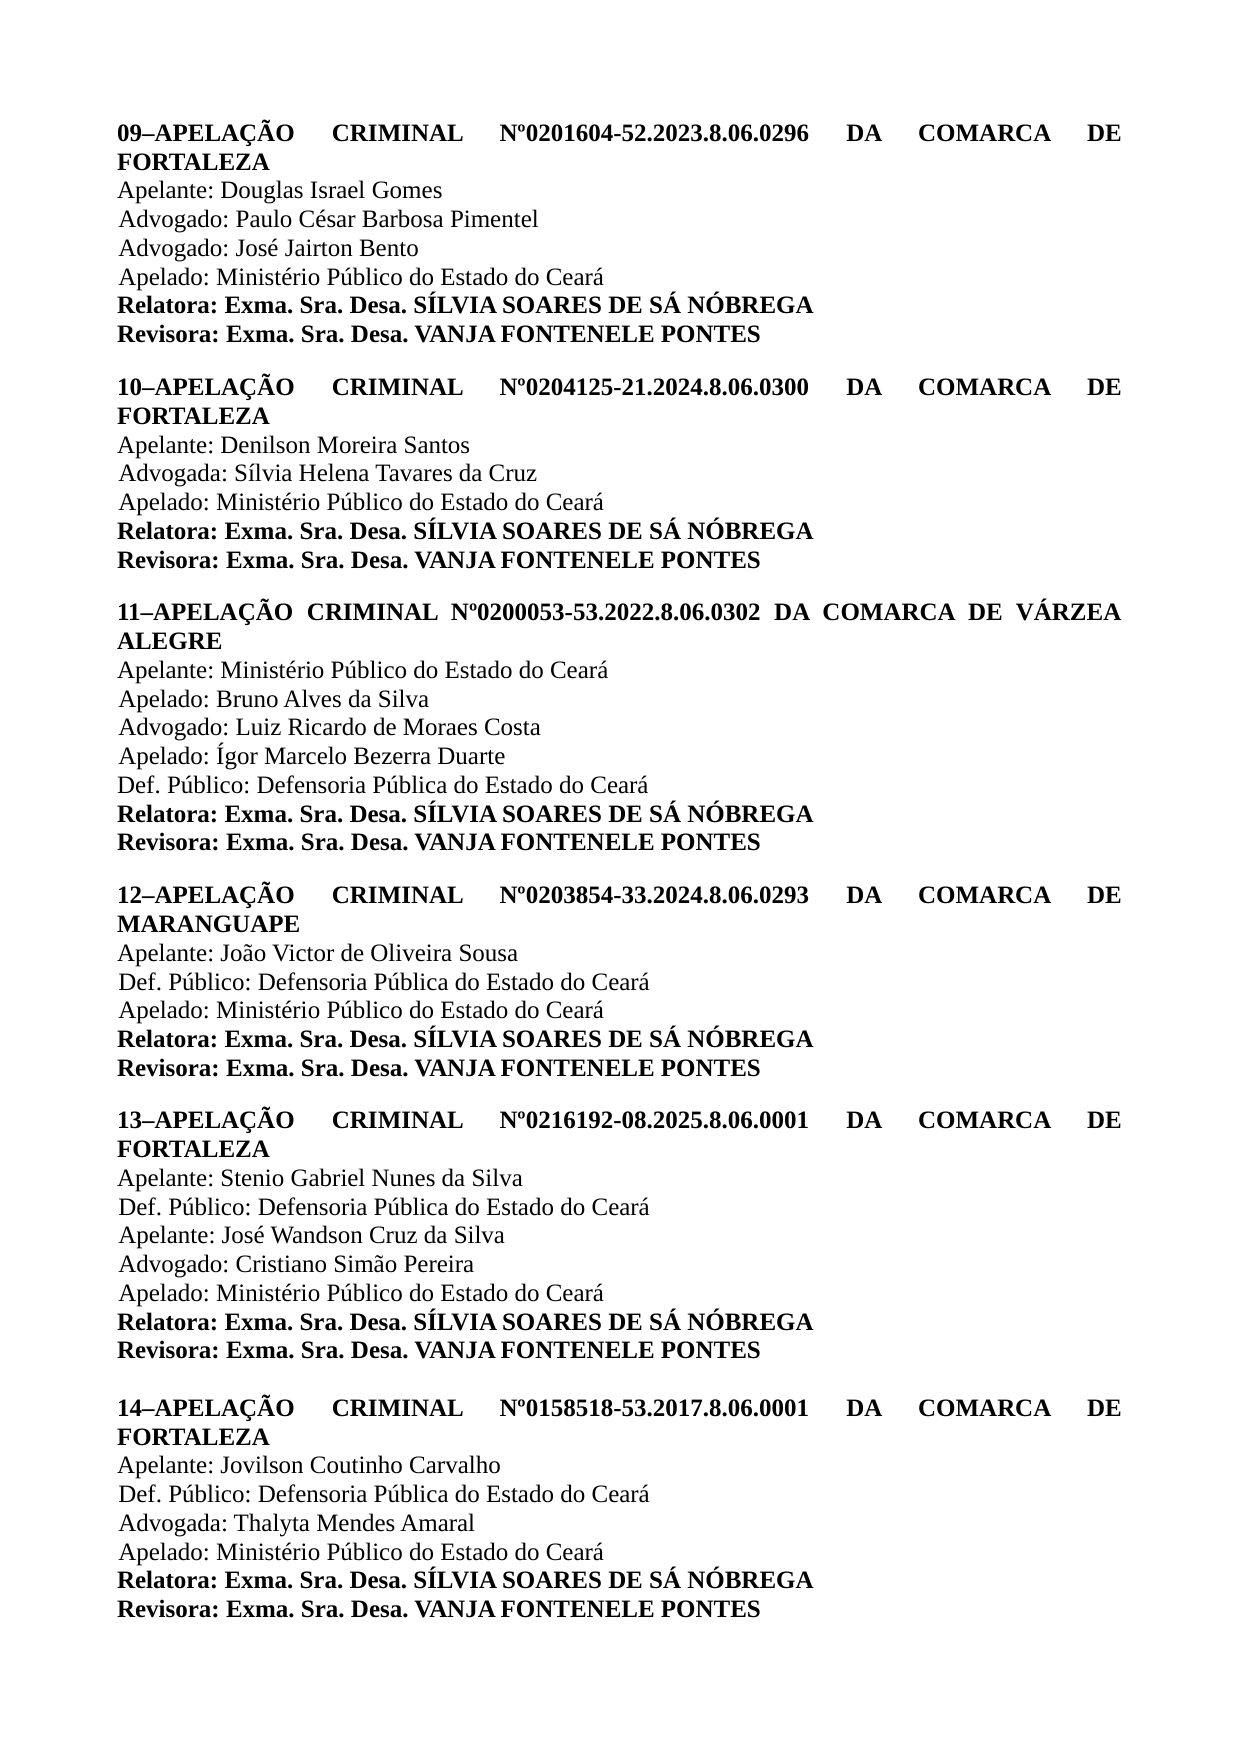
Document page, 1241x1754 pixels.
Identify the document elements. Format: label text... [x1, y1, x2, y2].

text Apelado: Bruno Alves da Silva [118, 684, 1122, 712]
text 09–APELAÇÃO CRIMINAL Nº0201604-52.2023.8.06.0296 DA COMARCA DE FORTALEZA [117, 118, 1122, 176]
text Apelado: Ministério Público do Estado do Ceará [118, 1537, 1122, 1566]
text Advogado: Paulo César Barbosa Pimentel [118, 204, 1122, 233]
text Apelante: Denilson Moreira Santos [117, 430, 1122, 458]
text 10–APELAÇÃO CRIMINAL Nº0204125-21.2024.8.06.0300 DA COMARCA DE FORTALEZA [117, 372, 1122, 430]
text Relatora: Exma. Sra. Desa. SÍLVIA SOARES DE SÁ NÓBREGA [117, 516, 1122, 545]
text Relatora: Exma. Sra. Desa. SÍLVIA SOARES DE SÁ NÓBREGA [117, 1024, 1122, 1053]
text Advogado: Luiz Ricardo de Moraes Costa [118, 712, 1122, 741]
text 12–APELAÇÃO CRIMINAL Nº0203854-33.2024.8.06.0293 DA COMARCA DE MARANGUAPE [117, 880, 1122, 938]
text 14–APELAÇÃO CRIMINAL Nº0158518-53.2017.8.06.0001 DA COMARCA DE FORTALEZA [117, 1393, 1122, 1451]
text Revisora: Exma. Sra. Desa. VANJA FONTENELE PONTES [117, 319, 1122, 348]
text Def. Público: Defensoria Pública do Estado do Ceará [118, 967, 1122, 995]
text Relatora: Exma. Sra. Desa. SÍLVIA SOARES DE SÁ NÓBREGA [117, 291, 1122, 319]
text 13–APELAÇÃO CRIMINAL Nº0216192-08.2025.8.06.0001 DA COMARCA DE FORTALEZA [117, 1106, 1122, 1163]
text Revisora: Exma. Sra. Desa. VANJA FONTENELE PONTES [117, 827, 1122, 856]
text Apelado: Ígor Marcelo Bezerra Duarte [118, 741, 1122, 770]
text Apelado: Ministério Público do Estado do Ceará [118, 487, 1122, 516]
text Apelante: Stenio Gabriel Nunes da Silva [117, 1163, 1122, 1192]
text Advogada: Sílvia Helena Tavares da Cruz [118, 458, 1122, 487]
text Apelado: Ministério Público do Estado do Ceará [118, 262, 1122, 291]
text Apelante: Douglas Israel Gomes [117, 176, 1122, 204]
text Apelado: Ministério Público do Estado do Ceará [118, 995, 1122, 1024]
text Def. Público: Defensoria Pública do Estado do Ceará [118, 1192, 1122, 1221]
text Advogado: Cristiano Simão Pereira [118, 1249, 1122, 1278]
text Advogado: José Jairton Bento [118, 233, 1122, 262]
text Def. Público: Defensoria Pública do Estado do Ceará [117, 770, 1122, 799]
text Revisora: Exma. Sra. Desa. VANJA FONTENELE PONTES [117, 545, 1122, 573]
text Revisora: Exma. Sra. Desa. VANJA FONTENELE PONTES [117, 1594, 1122, 1623]
text Relatora: Exma. Sra. Desa. SÍLVIA SOARES DE SÁ NÓBREGA [117, 1307, 1122, 1336]
text Revisora: Exma. Sra. Desa. VANJA FONTENELE PONTES [117, 1336, 1122, 1364]
text Revisora: Exma. Sra. Desa. VANJA FONTENELE PONTES [117, 1053, 1122, 1082]
text Apelante: José Wandson Cruz da Silva [118, 1221, 1122, 1249]
text Apelado: Ministério Público do Estado do Ceará [118, 1278, 1122, 1307]
text Apelante: Jovilson Coutinho Carvalho [117, 1451, 1122, 1479]
text Apelante: Ministério Público do Estado do Ceará [117, 655, 1122, 684]
text Apelante: João Victor de Oliveira Sousa [117, 938, 1122, 967]
text Relatora: Exma. Sra. Desa. SÍLVIA SOARES DE SÁ NÓBREGA [117, 799, 1122, 827]
text Advogada: Thalyta Mendes Amaral [118, 1508, 1122, 1537]
text 11–APELAÇÃO CRIMINAL Nº0200053-53.2022.8.06.0302 DA COMARCA DE VÁRZEA ALEGRE [117, 597, 1122, 655]
text Relatora: Exma. Sra. Desa. SÍLVIA SOARES DE SÁ NÓBREGA [117, 1566, 1122, 1594]
text Def. Público: Defensoria Pública do Estado do Ceará [118, 1479, 1122, 1508]
